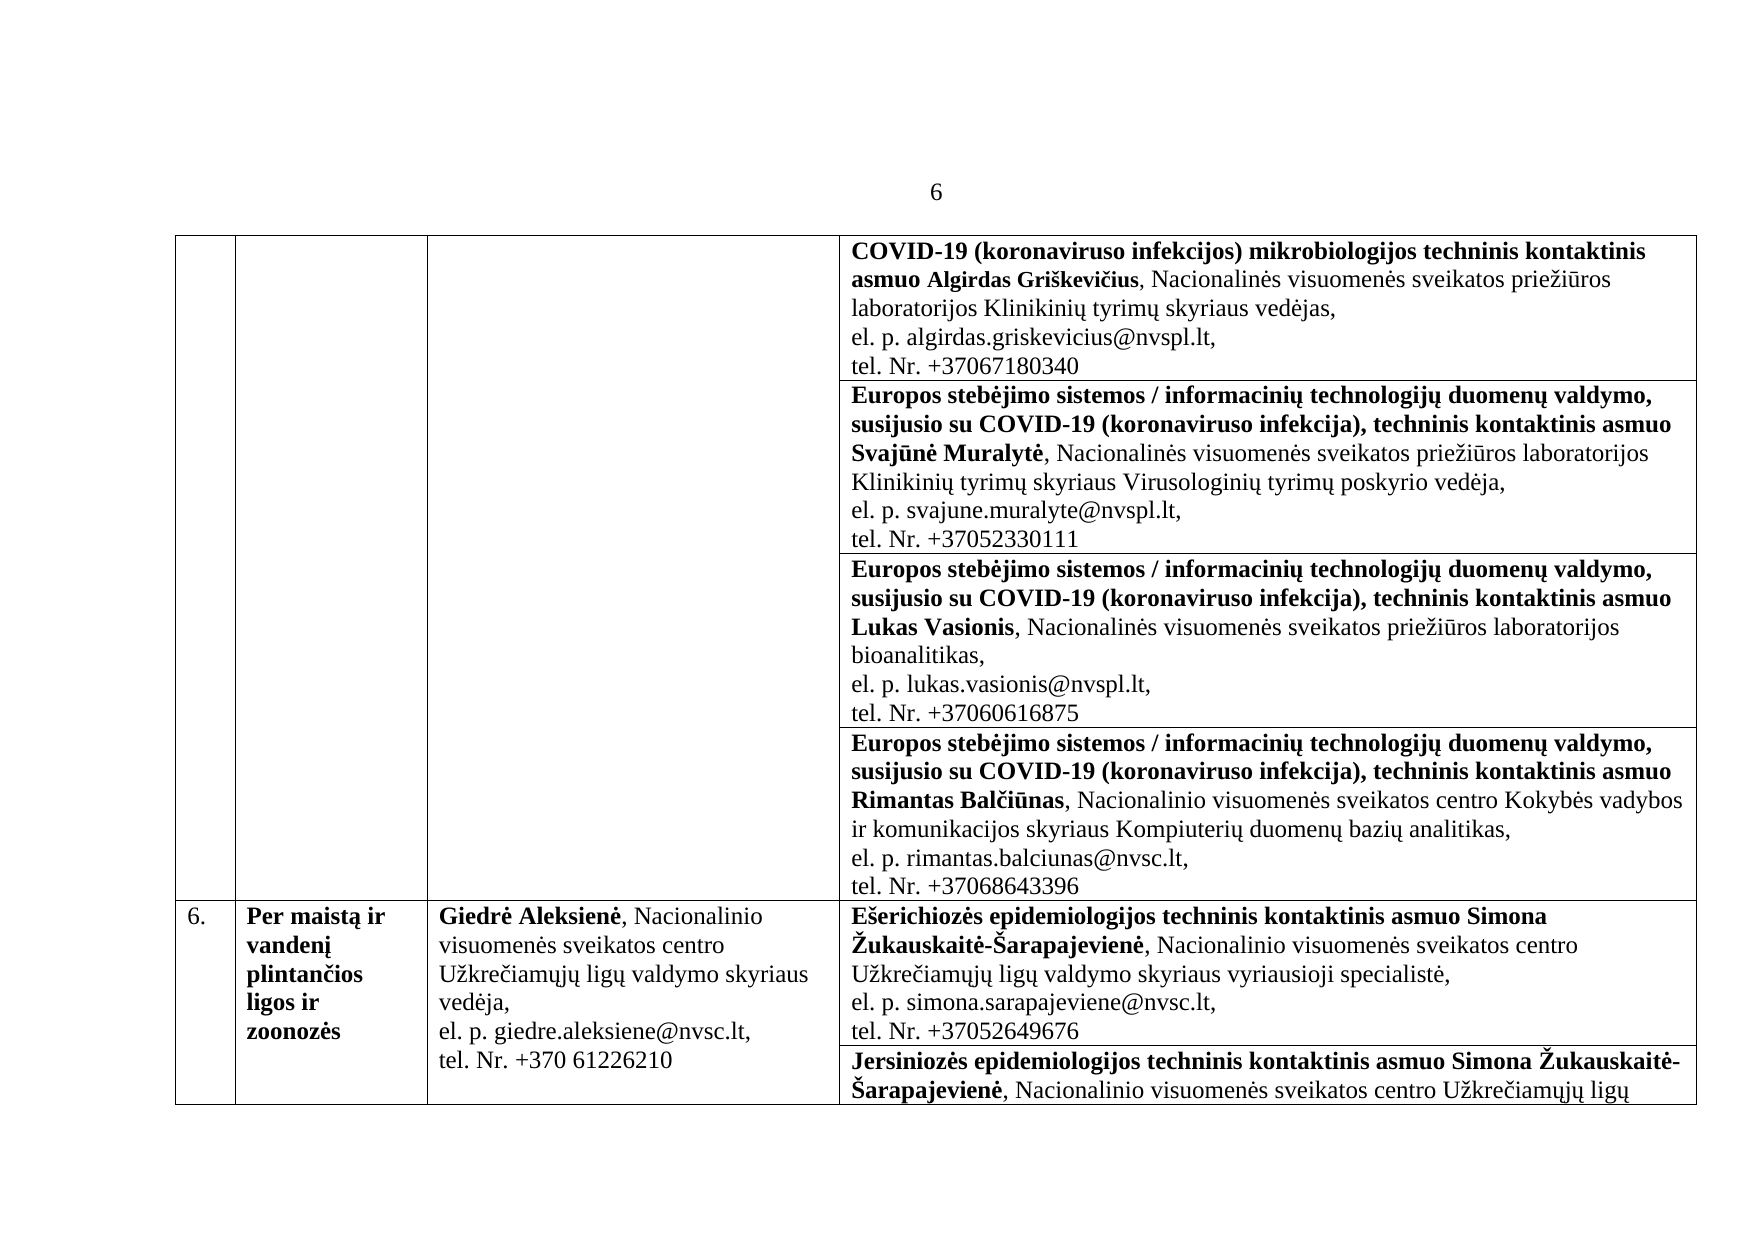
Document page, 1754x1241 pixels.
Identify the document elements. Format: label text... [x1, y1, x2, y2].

table_cell [428, 236, 839, 900]
table_cell COVID-19 (koronaviruso infekcijos) mikrobiologijos techninis kontaktinis asmuo Algirdas Griškevičius, Nacionalinės visuomenės sveikatos priežiūros laboratorijos Klinikinių tyrimų skyriaus vedėjas, el. p. algirdas.griskevicius@nvspl.lt, tel. Nr. +37067180340 [840, 236, 1696, 379]
table_cell Ešerichiozės epidemiologijos techninis kontaktinis asmuo Simona Žukauskaitė-Šarapajevienė, Nacionalinio visuomenės sveikatos centro Užkrečiamųjų ligų valdymo skyriaus vyriausioji specialistė, el. p. simona.sarapajeviene@nvsc.lt, tel. Nr. +37052649676 [840, 901, 1696, 1045]
table_cell [176, 236, 235, 900]
table_cell Jersiniozės epidemiologijos techninis kontaktinis asmuo Simona Žukauskaitė-Šarapajevienė, Nacionalinio visuomenės sveikatos centro Užkrečiamųjų ligų [840, 1046, 1696, 1103]
table_cell Europos stebėjimo sistemos / informacinių technologijų duomenų valdymo, susijusio su COVID-19 (koronaviruso infekcija), techninis kontaktinis asmuo Lukas Vasionis, Nacionalinės visuomenės sveikatos priežiūros laboratorijos bioanalitikas, el. p. lukas.vasionis@nvspl.lt, tel. Nr. +37060616875 [840, 554, 1696, 727]
table_cell [236, 236, 427, 900]
table_cell 6. [176, 901, 235, 1103]
table_cell Europos stebėjimo sistemos / informacinių technologijų duomenų valdymo, susijusio su COVID-19 (koronaviruso infekcija), techninis kontaktinis asmuo Svajūnė Muralytė, Nacionalinės visuomenės sveikatos priežiūros laboratorijos Klinikinių tyrimų skyriaus Virusologinių tyrimų poskyrio vedėja, el. p. svajune.muralyte@nvspl.lt, tel. Nr. +37052330111 [840, 381, 1696, 553]
table_cell Europos stebėjimo sistemos / informacinių technologijų duomenų valdymo, susijusio su COVID-19 (koronaviruso infekcija), techninis kontaktinis asmuo Rimantas Balčiūnas, Nacionalinio visuomenės sveikatos centro Kokybės vadybos ir komunikacijos skyriaus Kompiuterių duomenų bazių analitikas, el. p. rimantas.balciunas@nvsc.lt, tel. Nr. +37068643396 [840, 728, 1696, 900]
table_cell Giedrė Aleksienė, Nacionalinio visuomenės sveikatos centro Užkrečiamųjų ligų valdymo skyriaus vedėja, el. p. giedre.aleksiene@nvsc.lt, tel. Nr. +370 61226210 [428, 901, 839, 1103]
table_cell Per maistą ir vandenį plintančios ligos ir zoonozės [236, 901, 427, 1103]
